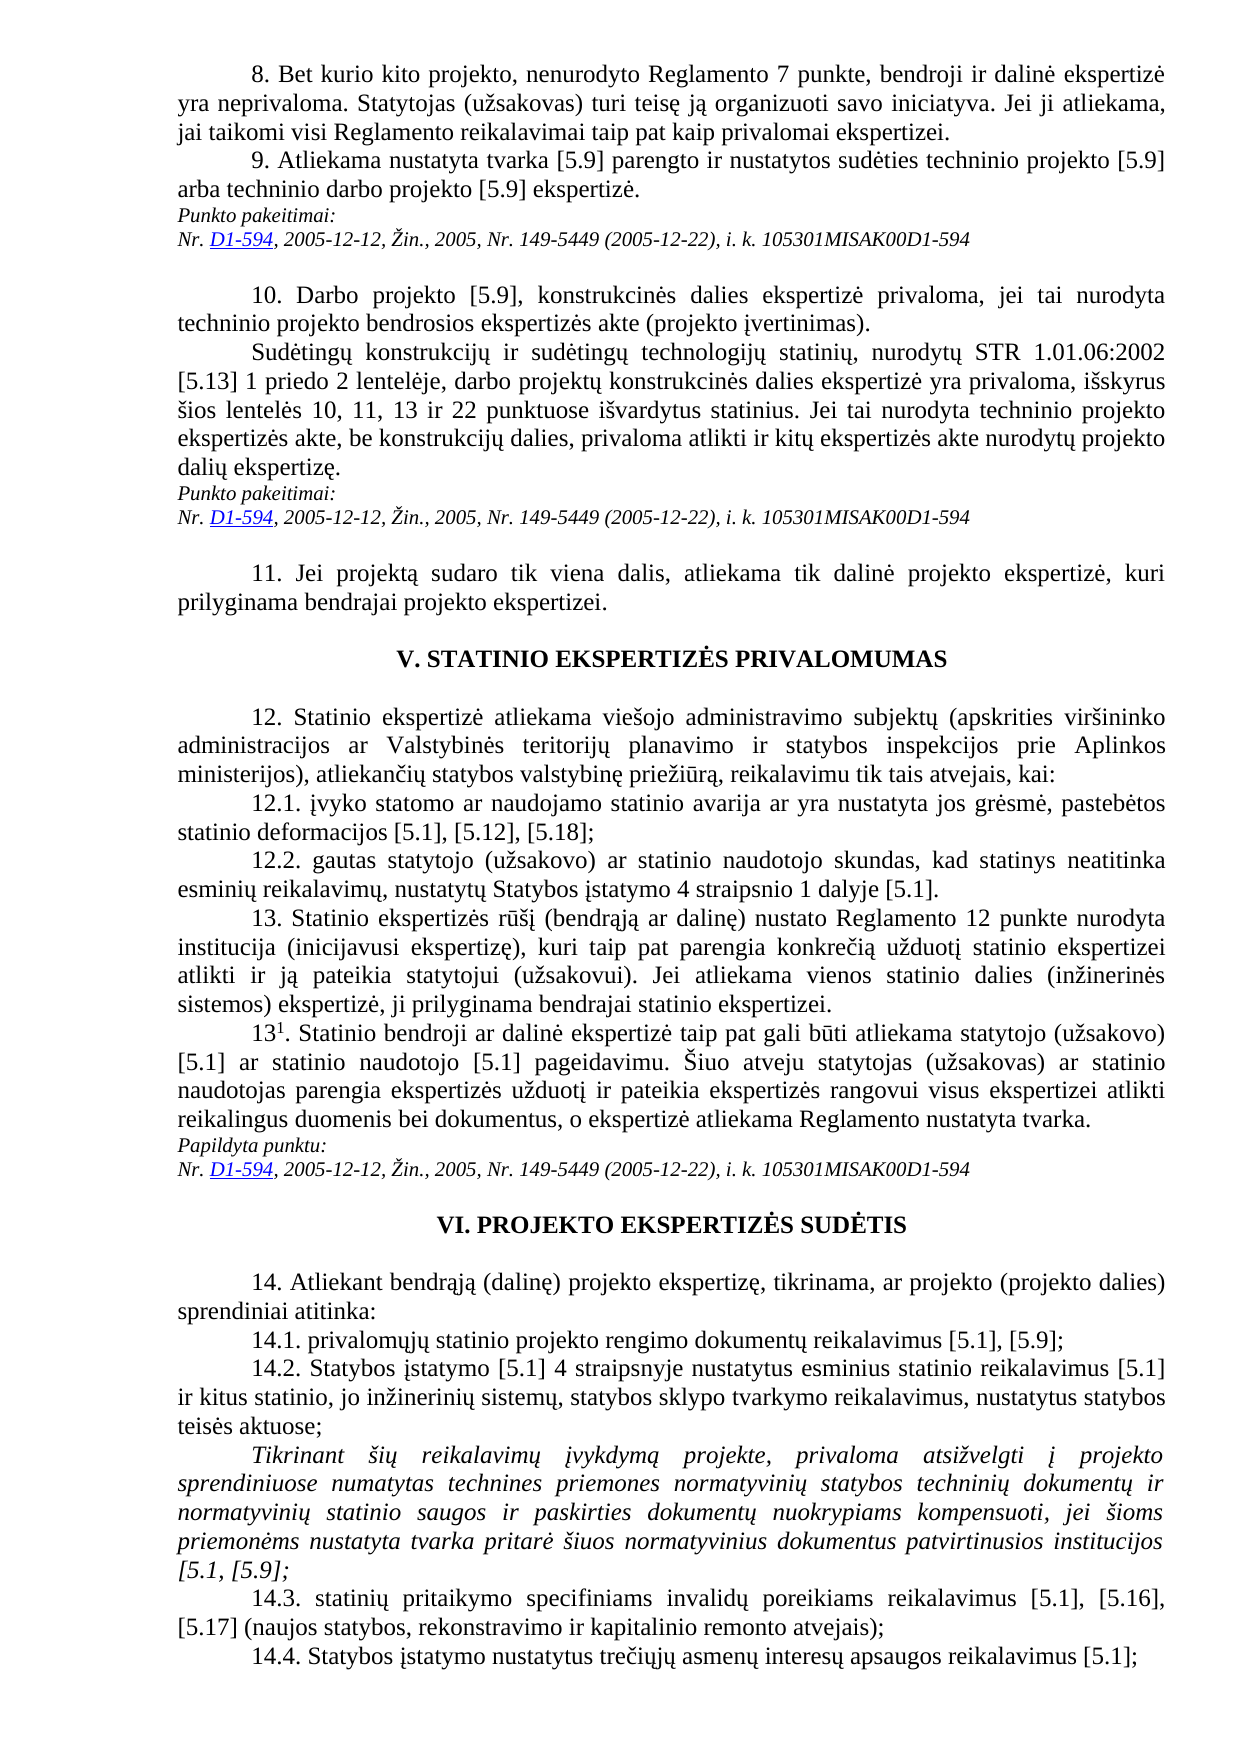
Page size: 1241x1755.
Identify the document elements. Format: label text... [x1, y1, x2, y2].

text Punkto pakeitimai: [177, 203, 1166, 227]
text 12.1. įvyko statomo ar naudojamo statinio avarija ar yra nustatyta jos grėsmė, pastebėtos statinio deformacijos [5.1], [5.12], [5.18]; [177, 788, 1166, 845]
text 14.2. Statybos įstatymo [5.1] 4 straipsnyje nustatytus esminius statinio reikalavimus [5.1] ir kitus statinio, jo inžinerinių sistemų, statybos sklypo tvarkymo reikalavimus, nustatytus statybos teisės aktuose; [177, 1353, 1166, 1440]
text V. STATINIO EKSPERTIZĖS PRIVALOMUMAS [177, 644, 1166, 673]
text Punkto pakeitimai: [177, 481, 1166, 505]
text 13. Statinio ekspertizės rūšį (bendrąją ar dalinę) nustato Reglamento 12 punkte nurodyta institucija (inicijavusi ekspertizę), kuri taip pat parengia konkrečią užduotį statinio ekspertizei atlikti ir ją pateikia statytojui (užsakovui). Jei atliekama vienos statinio dalies (inžinerinės sistemos) ekspertizė, ji prilyginama bendrajai statinio ekspertizei. [177, 903, 1166, 1018]
text Sudėtingų konstrukcijų ir sudėtingų technologijų statinių, nurodytų STR 1.01.06:2002 [5.13] 1 priedo 2 lentelėje, darbo projektų konstrukcinės dalies ekspertizė yra privaloma, išskyrus šios lentelės 10, 11, 13 ir 22 punktuose išvardytus statinius. Jei tai nurodyta techninio projekto ekspertizės akte, be konstrukcijų dalies, privaloma atlikti ir kitų ekspertizės akte nurodytų projekto dalių ekspertizę. [177, 337, 1166, 481]
text 14. Atliekant bendrąją (dalinę) projekto ekspertizę, tikrinama, ar projekto (projekto dalies) sprendiniai atitinka: [177, 1267, 1166, 1325]
text Nr. D1-594, 2005-12-12, Žin., 2005, Nr. 149-5449 (2005-12-22), i. k. 105301MISAK00D1-594 [177, 505, 1166, 529]
text VI. PROJEKTO EKSPERTIZĖS SUDĖTIS [177, 1210, 1166, 1238]
text 12. Statinio ekspertizė atliekama viešojo administravimo subjektų (apskrities viršininko administracijos ar Valstybinės teritorijų planavimo ir statybos inspekcijos prie Aplinkos ministerijos), atliekančių statybos valstybinę priežiūrą, reikalavimu tik tais atvejais, kai: [177, 702, 1166, 788]
text 9. Atliekama nustatyta tvarka [5.9] parengto ir nustatytos sudėties techninio projekto [5.9] arba techninio darbo projekto [5.9] ekspertizė. [177, 145, 1166, 203]
text Papildyta punktu: [177, 1133, 1166, 1157]
text 131. Statinio bendroji ar dalinė ekspertizė taip pat gali būti atliekama statytojo (užsakovo) [5.1] ar statinio naudotojo [5.1] pageidavimu. Šiuo atveju statytojas (užsakovas) ar statinio naudotojas parengia ekspertizės užduotį ir pateikia ekspertizės rangovui visus ekspertizei atlikti reikalingus duomenis bei dokumentus, o ekspertizė atliekama Reglamento nustatyta tvarka. [177, 1018, 1166, 1133]
text 14.4. Statybos įstatymo nustatytus trečiųjų asmenų interesų apsaugos reikalavimus [5.1]; [177, 1641, 1166, 1670]
text 8. Bet kurio kito projekto, nenurodyto Reglamento 7 punkte, bendroji ir dalinė ekspertizė yra neprivaloma. Statytojas (užsakovas) turi teisę ją organizuoti savo iniciatyva. Jei ji atliekama, jai taikomi visi Reglamento reikalavimai taip pat kaip privalomai ekspertizei. [177, 59, 1166, 145]
text 14.1. privalomųjų statinio projekto rengimo dokumentų reikalavimus [5.1], [5.9]; [177, 1325, 1166, 1353]
text 11. Jei projektą sudaro tik viena dalis, atliekama tik dalinė projekto ekspertizė, kuri prilyginama bendrajai projekto ekspertizei. [177, 558, 1166, 615]
text 10. Darbo projekto [5.9], konstrukcinės dalies ekspertizė privaloma, jei tai nurodyta techninio projekto bendrosios ekspertizės akte (projekto įvertinimas). [177, 280, 1166, 337]
text Tikrinant šių reikalavimų įvykdymą projekte, privaloma atsižvelgti į projekto sprendiniuose numatytas technines priemones normatyvinių statybos techninių dokumentų ir normatyvinių statinio saugos ir paskirties dokumentų nuokrypiams kompensuoti, jei šioms priemonėms nustatyta tvarka pritarė šiuos normatyvinius dokumentus patvirtinusios institucijos [5.1, [5.9]; [177, 1440, 1166, 1583]
text 14.3. statinių pritaikymo specifiniams invalidų poreikiams reikalavimus [5.1], [5.16], [5.17] (naujos statybos, rekonstravimo ir kapitalinio remonto atvejais); [177, 1583, 1166, 1641]
text Nr. D1-594, 2005-12-12, Žin., 2005, Nr. 149-5449 (2005-12-22), i. k. 105301MISAK00D1-594 [177, 227, 1166, 251]
text 12.2. gautas statytojo (užsakovo) ar statinio naudotojo skundas, kad statinys neatitinka esminių reikalavimų, nustatytų Statybos įstatymo 4 straipsnio 1 dalyje [5.1]. [177, 845, 1166, 903]
text Nr. D1-594, 2005-12-12, Žin., 2005, Nr. 149-5449 (2005-12-22), i. k. 105301MISAK00D1-594 [177, 1157, 1166, 1181]
